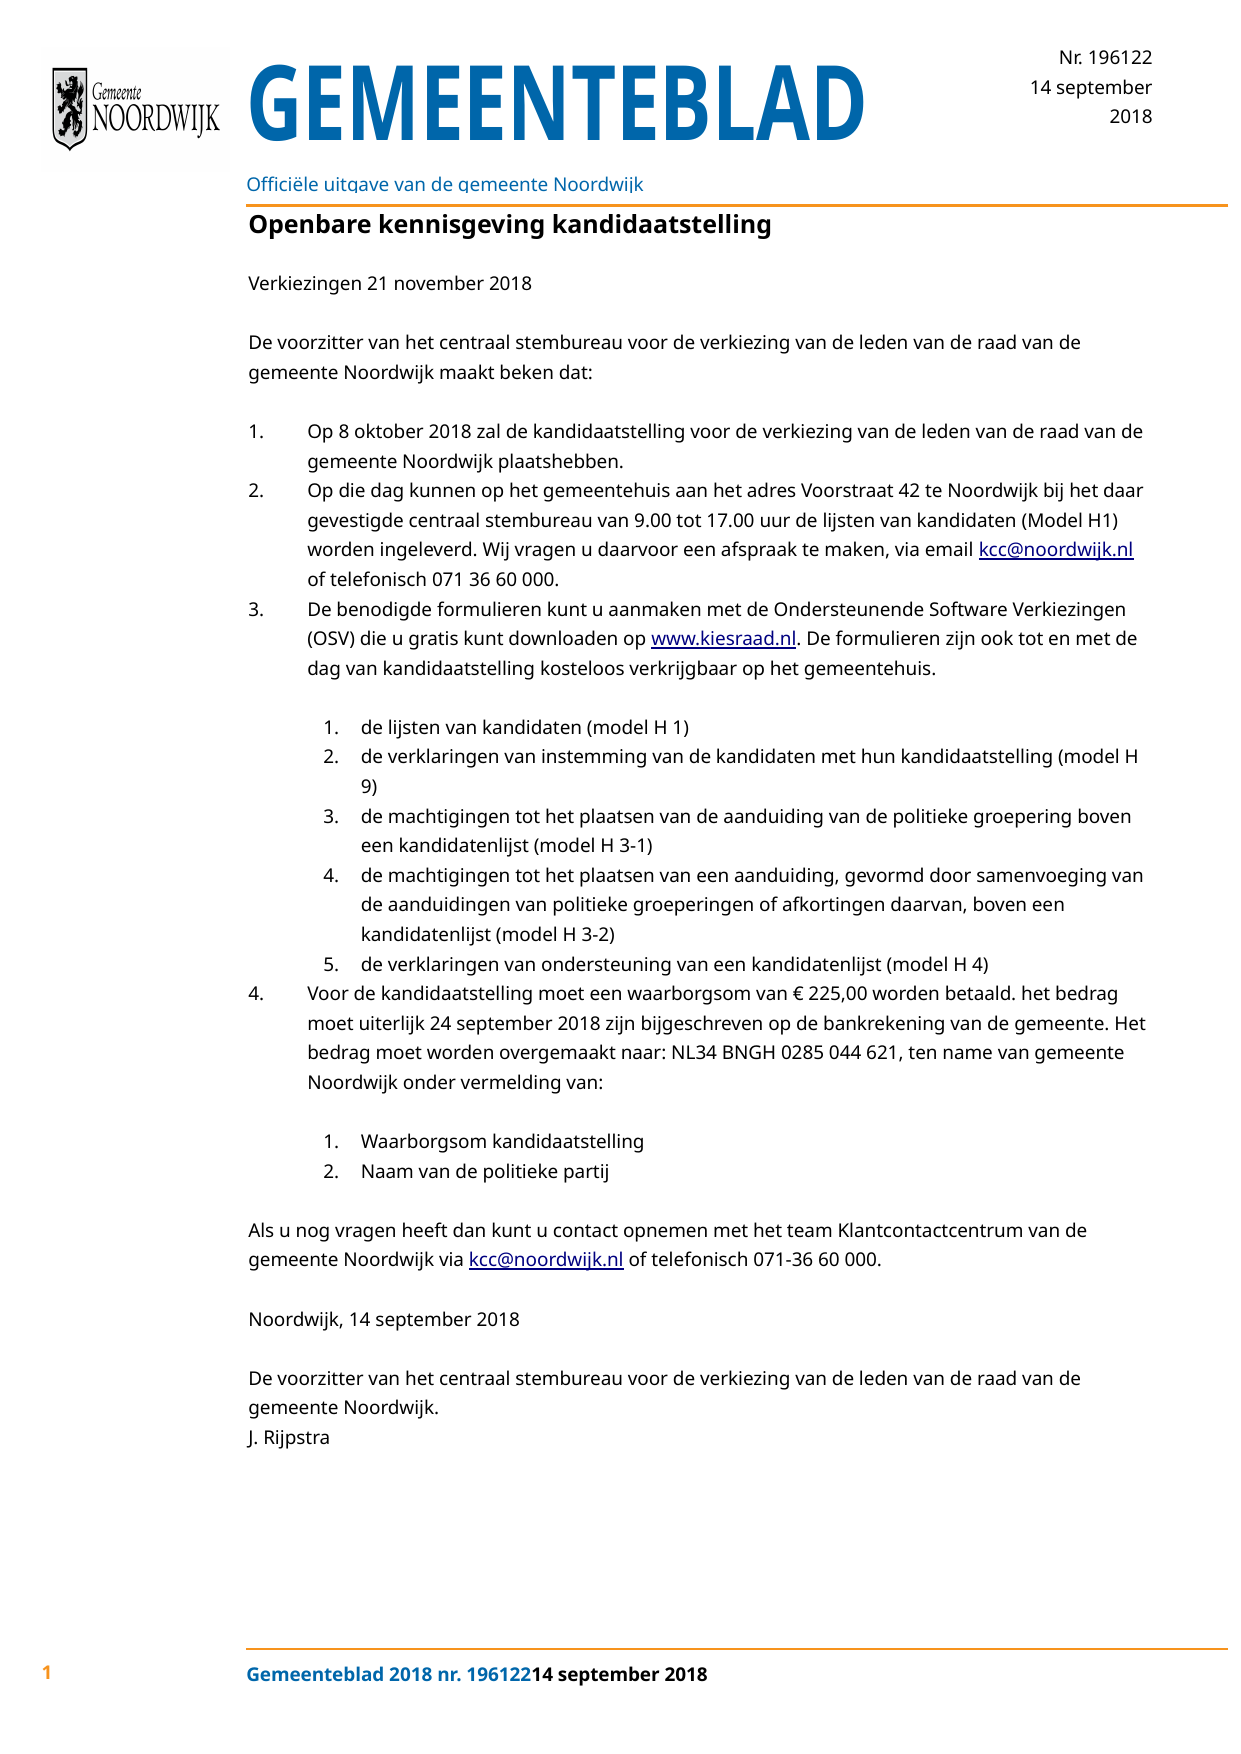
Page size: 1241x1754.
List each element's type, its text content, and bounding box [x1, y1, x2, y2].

list De benodigde formulieren kunt u aanmaken met de Ondersteunende Software Verkiezingen (OSV) die u gratis kunt downloaden op www.kiesraad.nl. De formulieren zijn ook tot en met de dag van kandidaatstelling kosteloos verkrijgbaar op het gemeentehuis. [248, 596, 1152, 681]
text Openbare kennisgeving kandidaatstelling [248, 207, 1152, 241]
text Verkiezingen 21 november 2018 [248, 270, 1152, 296]
list Op die dag kunnen op het gemeentehuis aan het adres Voorstraat 42 te Noordwijk bij het daar gevestigde centraal stembureau van 9.00 tot 17.00 uur de lijsten van kandidaten (Model H1) worden ingeleverd. Wij vragen u daarvoor een afspraak te maken, via email kcc@noordwijk.nl of telefonisch 071 36 60 000. [248, 477, 1152, 592]
list de machtigingen tot het plaatsen van een aanduiding, gevormd door samenvoeging van de aanduidingen van politieke groeperingen of afkortingen daarvan, boven een kandidatenlijst (model H 3-2) [323, 862, 1152, 947]
list de machtigingen tot het plaatsen van de aanduiding van de politieke groepering boven een kandidatenlijst (model H 3-1) [323, 803, 1152, 858]
list Naam van de politieke partij [323, 1158, 1152, 1183]
list de verklaringen van instemming van de kandidaten met hun kandidaatstelling (model H 9) [323, 744, 1152, 799]
list de verklaringen van ondersteuning van een kandidatenlijst (model H 4) [323, 951, 1152, 976]
text Noordwijk, 14 september 2018 [248, 1306, 1152, 1331]
text De voorzitter van het centraal stembureau voor de verkiezing van de leden van de raad van de gemeente Noordwijk. [248, 1365, 1152, 1420]
text J. Rijpstra [248, 1424, 1152, 1450]
text Als u nog vragen heeft dan kunt u contact opnemen met het team Klantcontactcentrum van de gemeente Noordwijk via kcc@noordwijk.nl of telefonisch 071-36 60 000. [248, 1217, 1152, 1272]
list de lijsten van kandidaten (model H 1) [323, 714, 1152, 740]
text De voorzitter van het centraal stembureau voor de verkiezing van de leden van de raad van de gemeente Noordwijk maakt beken dat: [248, 329, 1152, 385]
list Waarborgsom kandidaatstelling [323, 1128, 1152, 1154]
picture [41, 47, 231, 172]
list Op 8 oktober 2018 zal de kandidaatstelling voor de verkiezing van de leden van de raad van de gemeente Noordwijk plaatshebben. [248, 418, 1152, 473]
list Voor de kandidaatstelling moet een waarborgsom van € 225,00 worden betaald. het bedrag moet uiterlijk 24 september 2018 zijn bijgeschreven op de bankrekening van de gemeente. Het bedrag moet worden overgemaakt naar: NL34 BNGH 0285 044 621, ten name van gemeente Noordwijk onder vermelding van: [248, 980, 1152, 1095]
